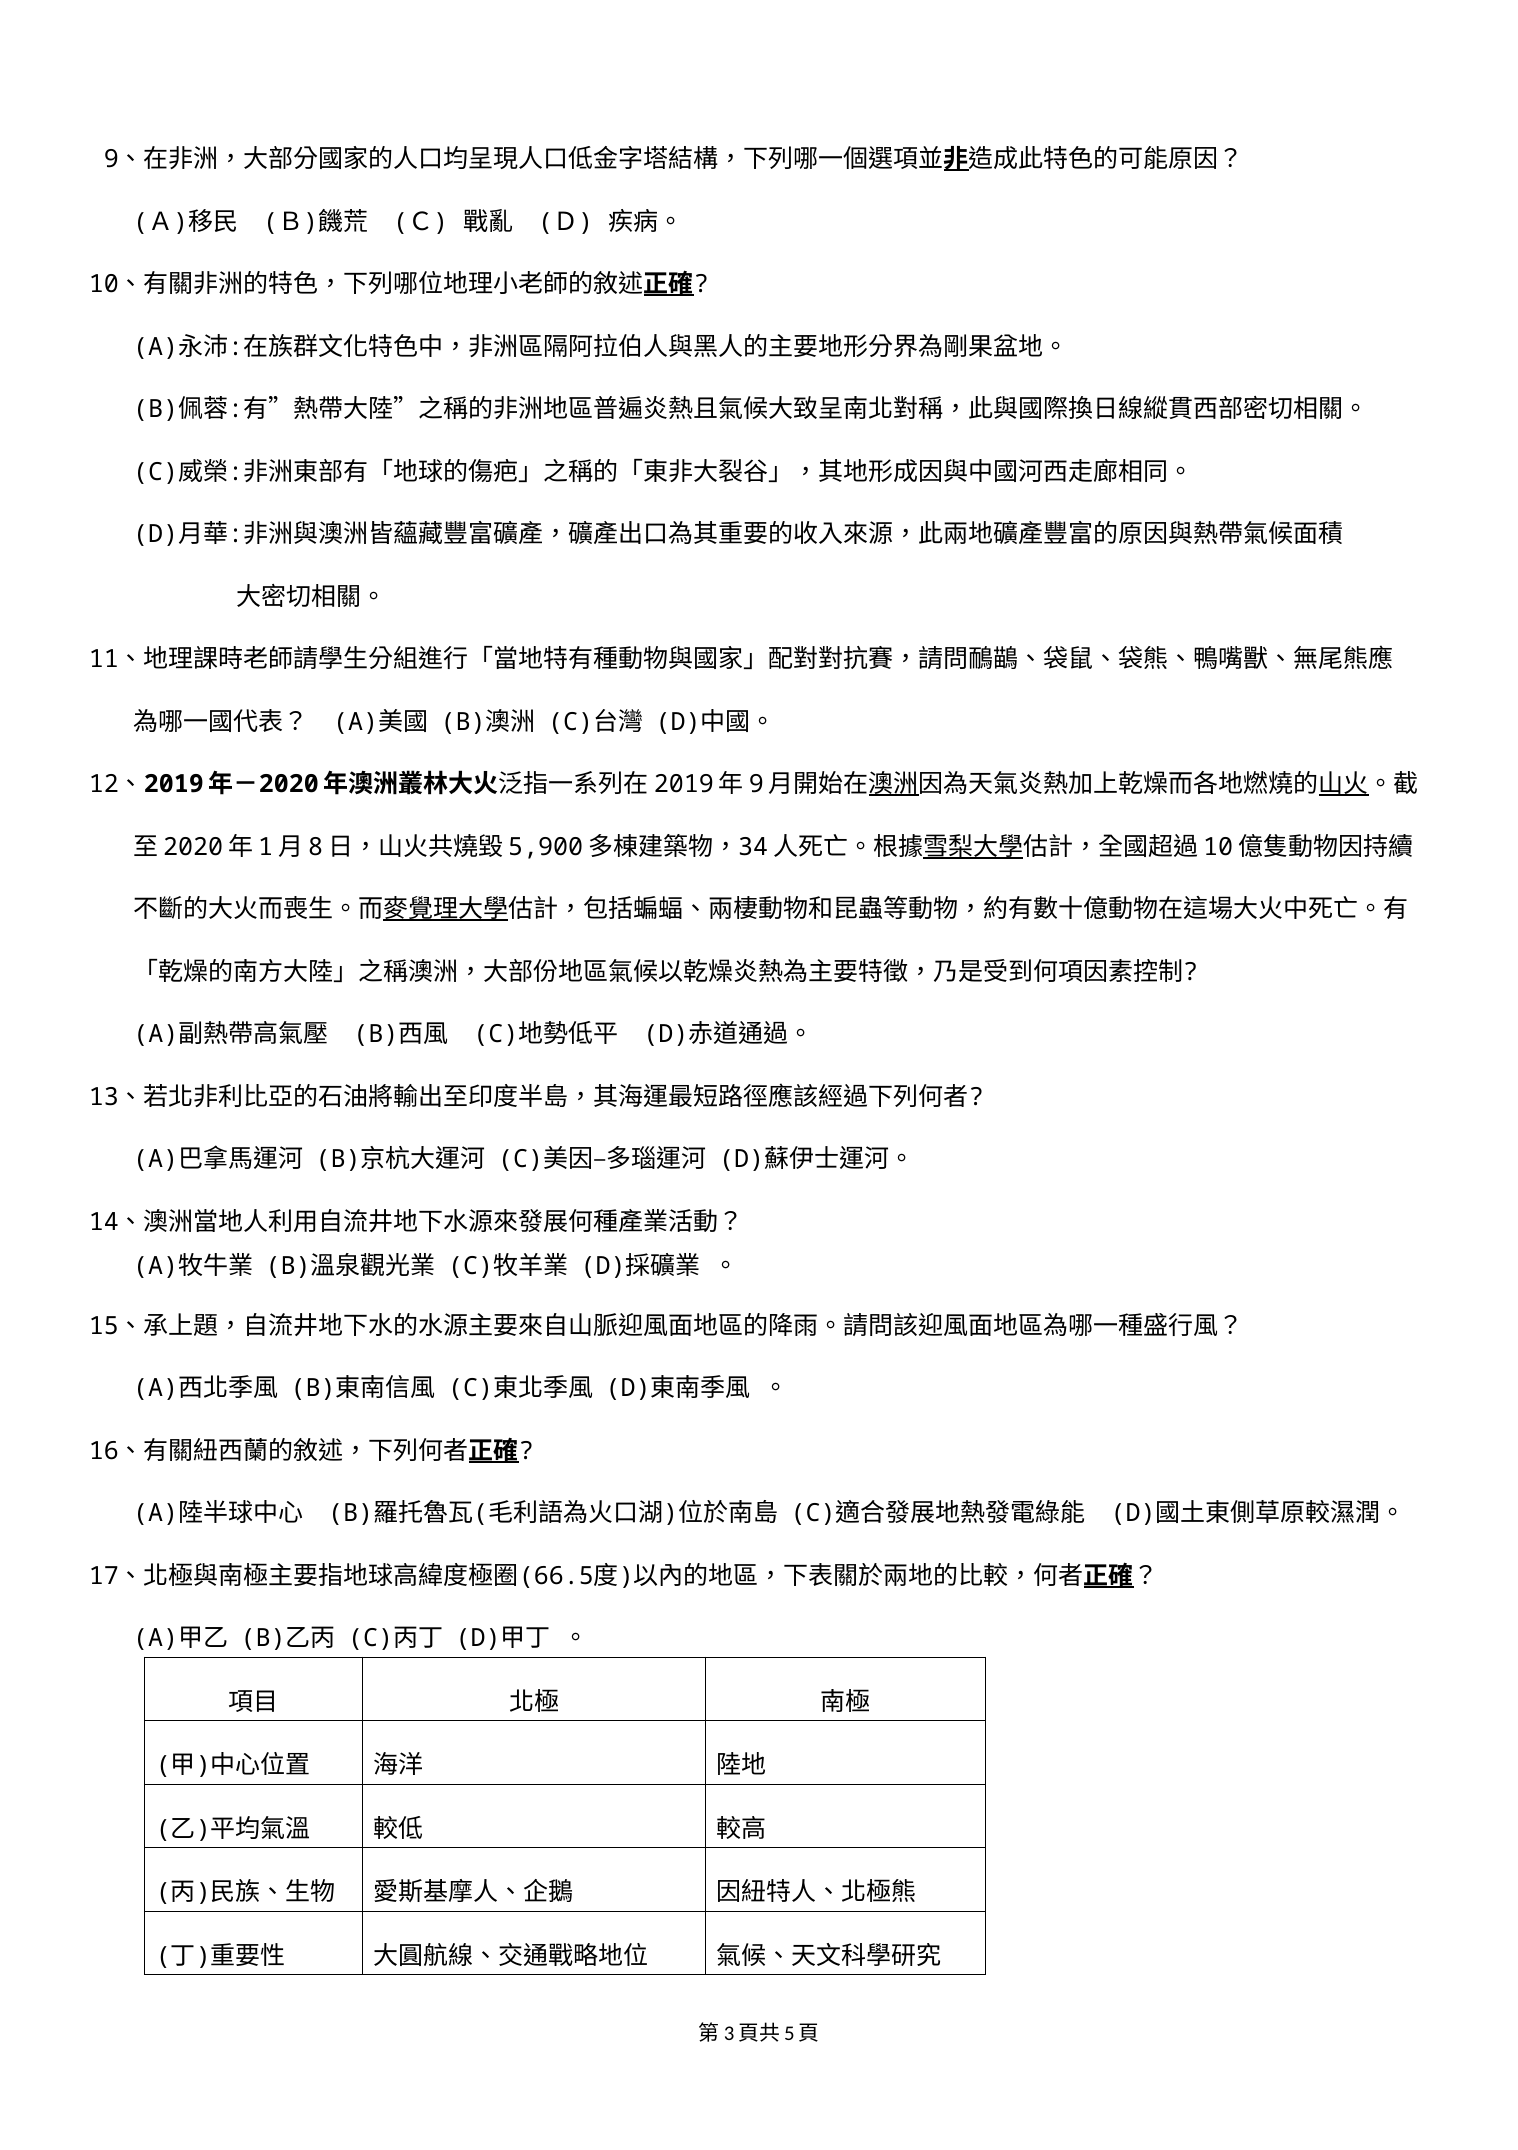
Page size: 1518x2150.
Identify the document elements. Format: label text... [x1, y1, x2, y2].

table_header 南極 [706, 1658, 985, 1720]
text (Ａ)移民 (Ｂ)饑荒 (Ｃ) 戰亂 (Ｄ) 疾病。 [133, 177, 1429, 240]
text (D)月華:非洲與澳洲皆蘊藏豐富礦產，礦產出口為其重要的收入來源，此兩地礦產豐富的原因與熱帶氣候面積大密切相關。 [133, 490, 1359, 615]
text (C)威榮:非洲東部有「地球的傷疤」之稱的「東非大裂谷」，其地形成因與中國河西走廊相同。 [133, 427, 1429, 490]
text (A)西北季風 (B)東南信風 (C)東北季風 (D)東南季風 。 [133, 1344, 1429, 1407]
text 12、2019年－2020年澳洲叢林大火泛指一系列在2019年9月開始在澳洲因為天氣炎熱加上乾燥而各地燃燒的山火。截至2020年1月8日，山火共燒毀5,900多棟建築物，34人死亡。根據雪梨大學估計，全國超過10億隻動物因持續不斷的大火而喪生。而麥覺理大學估計，包括蝙蝠、兩棲動物和昆蟲等動物，約有數十億動物在這場大火中死亡。有「乾燥的南方大陸」之稱澳洲，大部份地區氣候以乾燥炎熱為主要特徵，乃是受到何項因素控制? [89, 740, 1429, 990]
text (A)甲乙 (B)乙丙 (C)丙丁 (D)甲丁 。 [133, 1594, 1429, 1657]
table_cell (甲)中心位置 [145, 1721, 362, 1784]
text 15、承上題，自流井地下水的水源主要來自山脈迎風面地區的降雨。請問該迎風面地區為哪一種盛行風？ [89, 1282, 1429, 1344]
text (A)巴拿馬運河 (B)京杭大運河 (C)美因–多瑙運河 (D)蘇伊士運河。 [133, 1115, 1429, 1177]
table_cell 因紐特人、北極熊 [706, 1848, 985, 1911]
table_header 項目 [145, 1658, 362, 1720]
table_cell 較高 [706, 1785, 985, 1847]
table_cell (丙)民族、生物 [145, 1848, 362, 1911]
table_cell 海洋 [363, 1721, 705, 1784]
table_header 北極 [363, 1658, 705, 1720]
text 13、若北非利比亞的石油將輸出至印度半島，其海運最短路徑應該經過下列何者? [89, 1052, 1429, 1115]
text (A)永沛:在族群文化特色中，非洲區隔阿拉伯人與黑人的主要地形分界為剛果盆地。 [133, 302, 1429, 365]
table_cell 愛斯基摩人、企鵝 [363, 1848, 705, 1911]
text 17、北極與南極主要指地球高緯度極圈(66.5度)以內的地區，下表關於兩地的比較，何者正確？ [89, 1532, 1429, 1594]
text 11、地理課時老師請學生分組進行「當地特有種動物與國家」配對對抗賽，請問鴯鶓、袋鼠、袋熊、鴨嘴獸、無尾熊應為哪一國代表？ (A)美國 (B)澳洲 (C)台灣 (D)中國。 [89, 615, 1403, 740]
table_cell 氣候、天文科學研究 [706, 1912, 985, 1974]
table_cell 較低 [363, 1785, 705, 1847]
table_cell 陸地 [706, 1721, 985, 1784]
text 9、在非洲，大部分國家的人口均呈現人口低金字塔結構，下列哪一個選項並非造成此特色的可能原因？ [103, 115, 1429, 177]
table_cell (乙)平均氣溫 [145, 1785, 362, 1847]
text 10、有關非洲的特色，下列哪位地理小老師的敘述正確? [89, 240, 1429, 302]
text (A)牧牛業 (B)溫泉觀光業 (C)牧羊業 (D)採礦業 。 [133, 1240, 1429, 1282]
table_cell 大圓航線、交通戰略地位 [363, 1912, 705, 1974]
text 16、有關紐西蘭的敘述，下列何者正確? [89, 1407, 1429, 1469]
table_cell (丁)重要性 [145, 1912, 362, 1974]
text (B)佩蓉:有”熱帶大陸”之稱的非洲地區普遍炎熱且氣候大致呈南北對稱，此與國際換日線縱貫西部密切相關。 [133, 365, 1429, 427]
text (A)陸半球中心 (B)羅托魯瓦(毛利語為火口湖)位於南島 (C)適合發展地熱發電綠能 (D)國土東側草原較濕潤。 [133, 1469, 1429, 1532]
text (A)副熱帶高氣壓 (B)西風 (C)地勢低平 (D)赤道通過。 [133, 990, 1429, 1052]
text 14、澳洲當地人利用自流井地下水源來發展何種產業活動？ [89, 1177, 1429, 1240]
